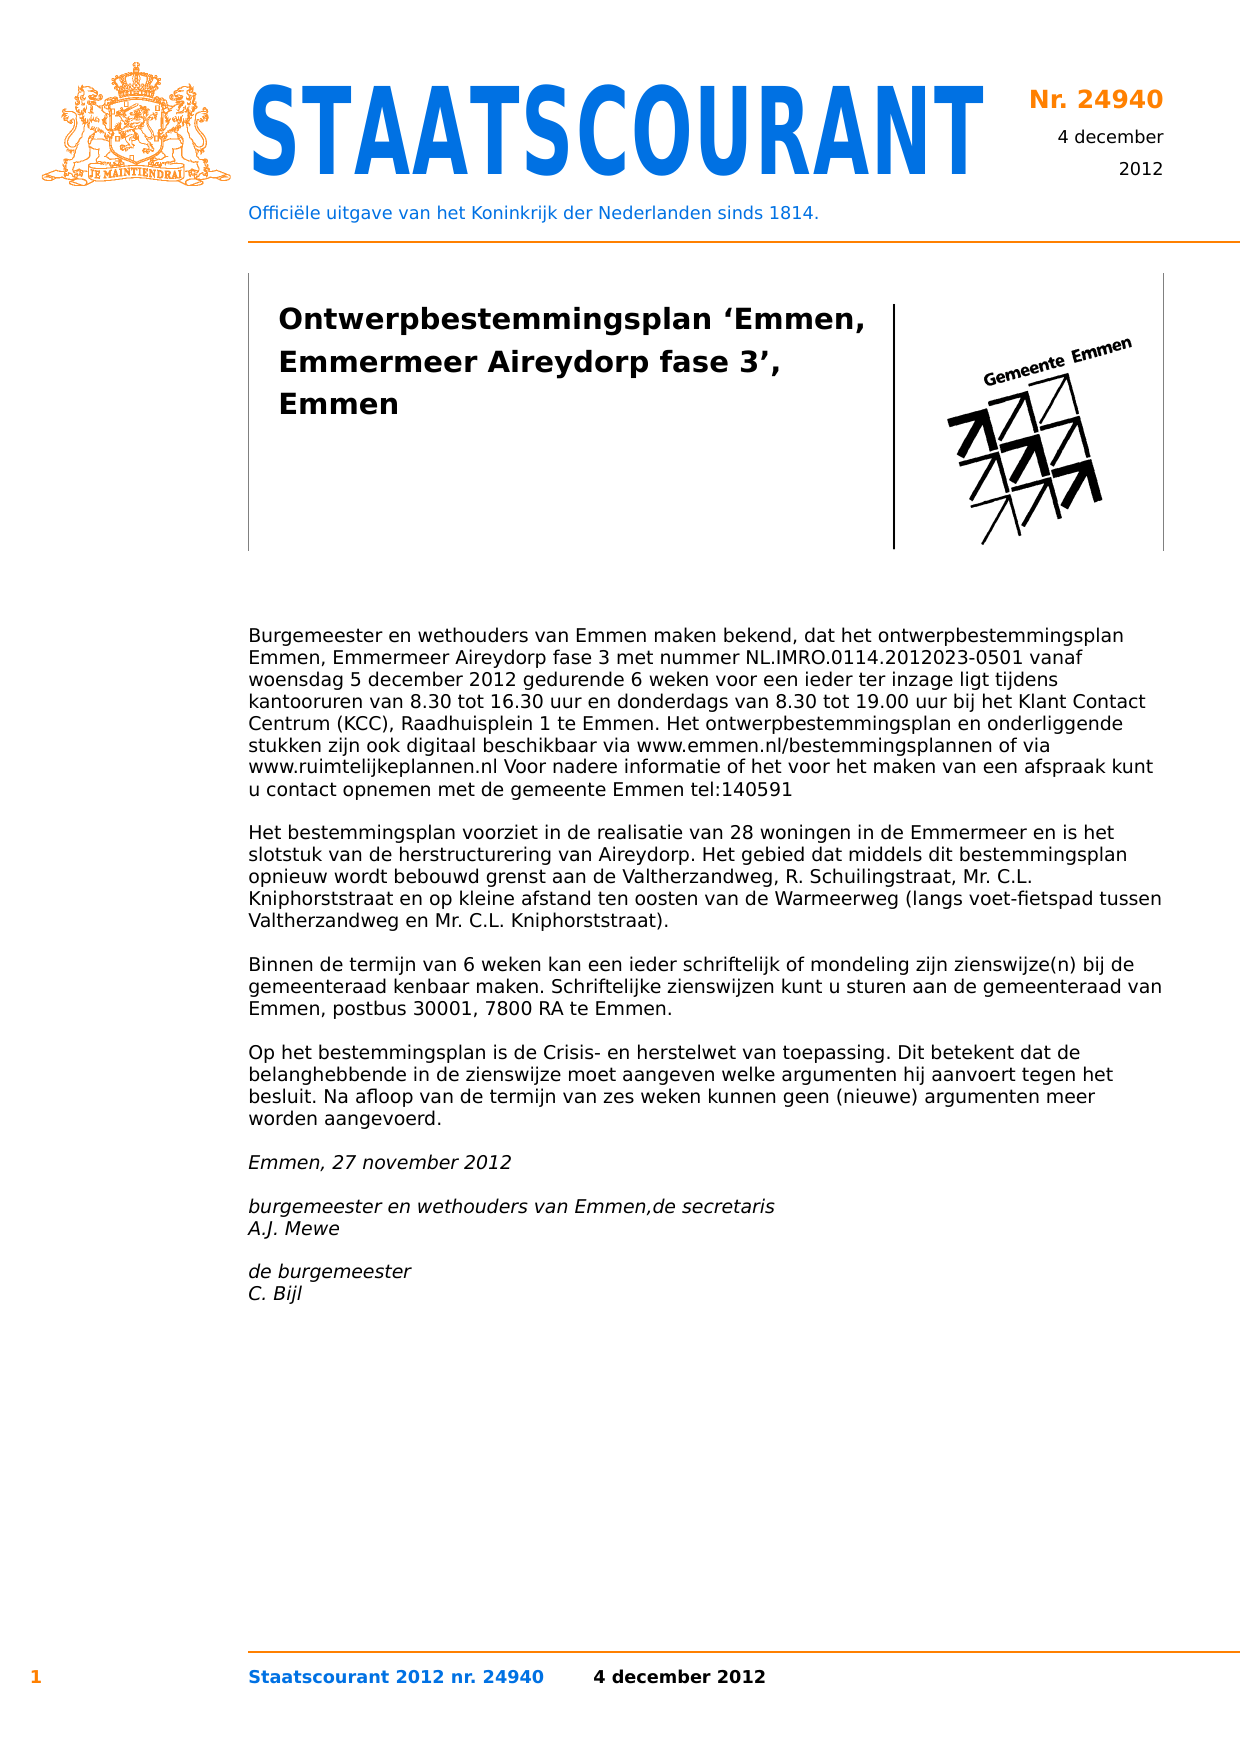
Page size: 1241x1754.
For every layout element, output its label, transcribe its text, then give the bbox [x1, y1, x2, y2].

subtitle Ontwerpbestemmingsplan ‘Emmen, Emmermeer Aireydorp fase 3’, Emmen [249, 273, 1163, 551]
text de burgemeester C. Bijl [248, 1261, 1163, 1305]
picture [41, 62, 231, 186]
text Burgemeester en wethouders van Emmen maken bekend, dat het ontwerpbestemmingsplan Emmen, Emmermeer Aireydorp fase 3 met nummer NL.IMRO.0114.2012023-0501 vanaf [248, 624, 1163, 668]
text woensdag 5 december 2012 gedurende 6 weken voor een ieder ter inzage ligt tijdens kantooruren van 8.30 tot 16.30 uur en donderdags van 8.30 tot 19.00 uur bij het Klant Contact Centrum (KCC), Raadhuisplein 1 te Emmen. Het ontwerpbestemmingsplan en onderliggende stukken zijn ook digitaal beschikbaar via www.emmen.nl/bestemmingsplannen of via www.ruimtelijkeplannen.nl Voor nadere informatie of het voor het maken van een afspraak kunt u contact opnemen met de gemeente Emmen tel:140591 [248, 668, 1163, 800]
table_header [25, 62, 248, 241]
table_cell 2012 [998, 153, 1240, 203]
text Het bestemmingsplan voorziet in de realisatie van 28 woningen in de Emmermeer en is het slotstuk van de herstructurering van Aireydorp. Het gebied dat middels dit bestemmingsplan opnieuw wordt bebouwd grenst aan de Valtherzandweg, R. Schuilingstraat, Mr. C.L. Kniphorststraat en op kleine afstand ten oosten van de Warmeerweg (langs voet-fietspad tussen Valtherzandweg en Mr. C.L. Kniphorststraat). [248, 822, 1163, 932]
text burgemeester en wethouders van Emmen,de secretaris A.J. Mewe [248, 1196, 1163, 1239]
table_header Nr. 24940 [998, 62, 1240, 121]
text Op het bestemmingsplan is de Crisis- en herstelwet van toepassing. Dit betekent dat de belanghebbende in de zienswijze moet aangeven welke argumenten hij aanvoert tegen het besluit. Na afloop van de termijn van zes weken kunnen geen (nieuwe) argumenten meer worden aangevoerd. [248, 1042, 1163, 1130]
text Emmen, 27 november 2012 [248, 1152, 1163, 1174]
table_cell Officiële uitgave van het Koninkrijk der Nederlanden sinds 1814. [248, 203, 1240, 241]
text Binnen de termijn van 6 weken kan een ieder schriftelijk of mondeling zijn zienswijze(n) bij de gemeenteraad kenbaar maken. Schriftelijke zienswijzen kunt u sturen aan de gemeenteraad van Emmen, postbus 30001, 7800 RA te Emmen. [248, 954, 1163, 1020]
table_cell 4 december [998, 121, 1240, 153]
table_header STAATSCOURANT [248, 62, 998, 203]
picture [891, 302, 1134, 551]
